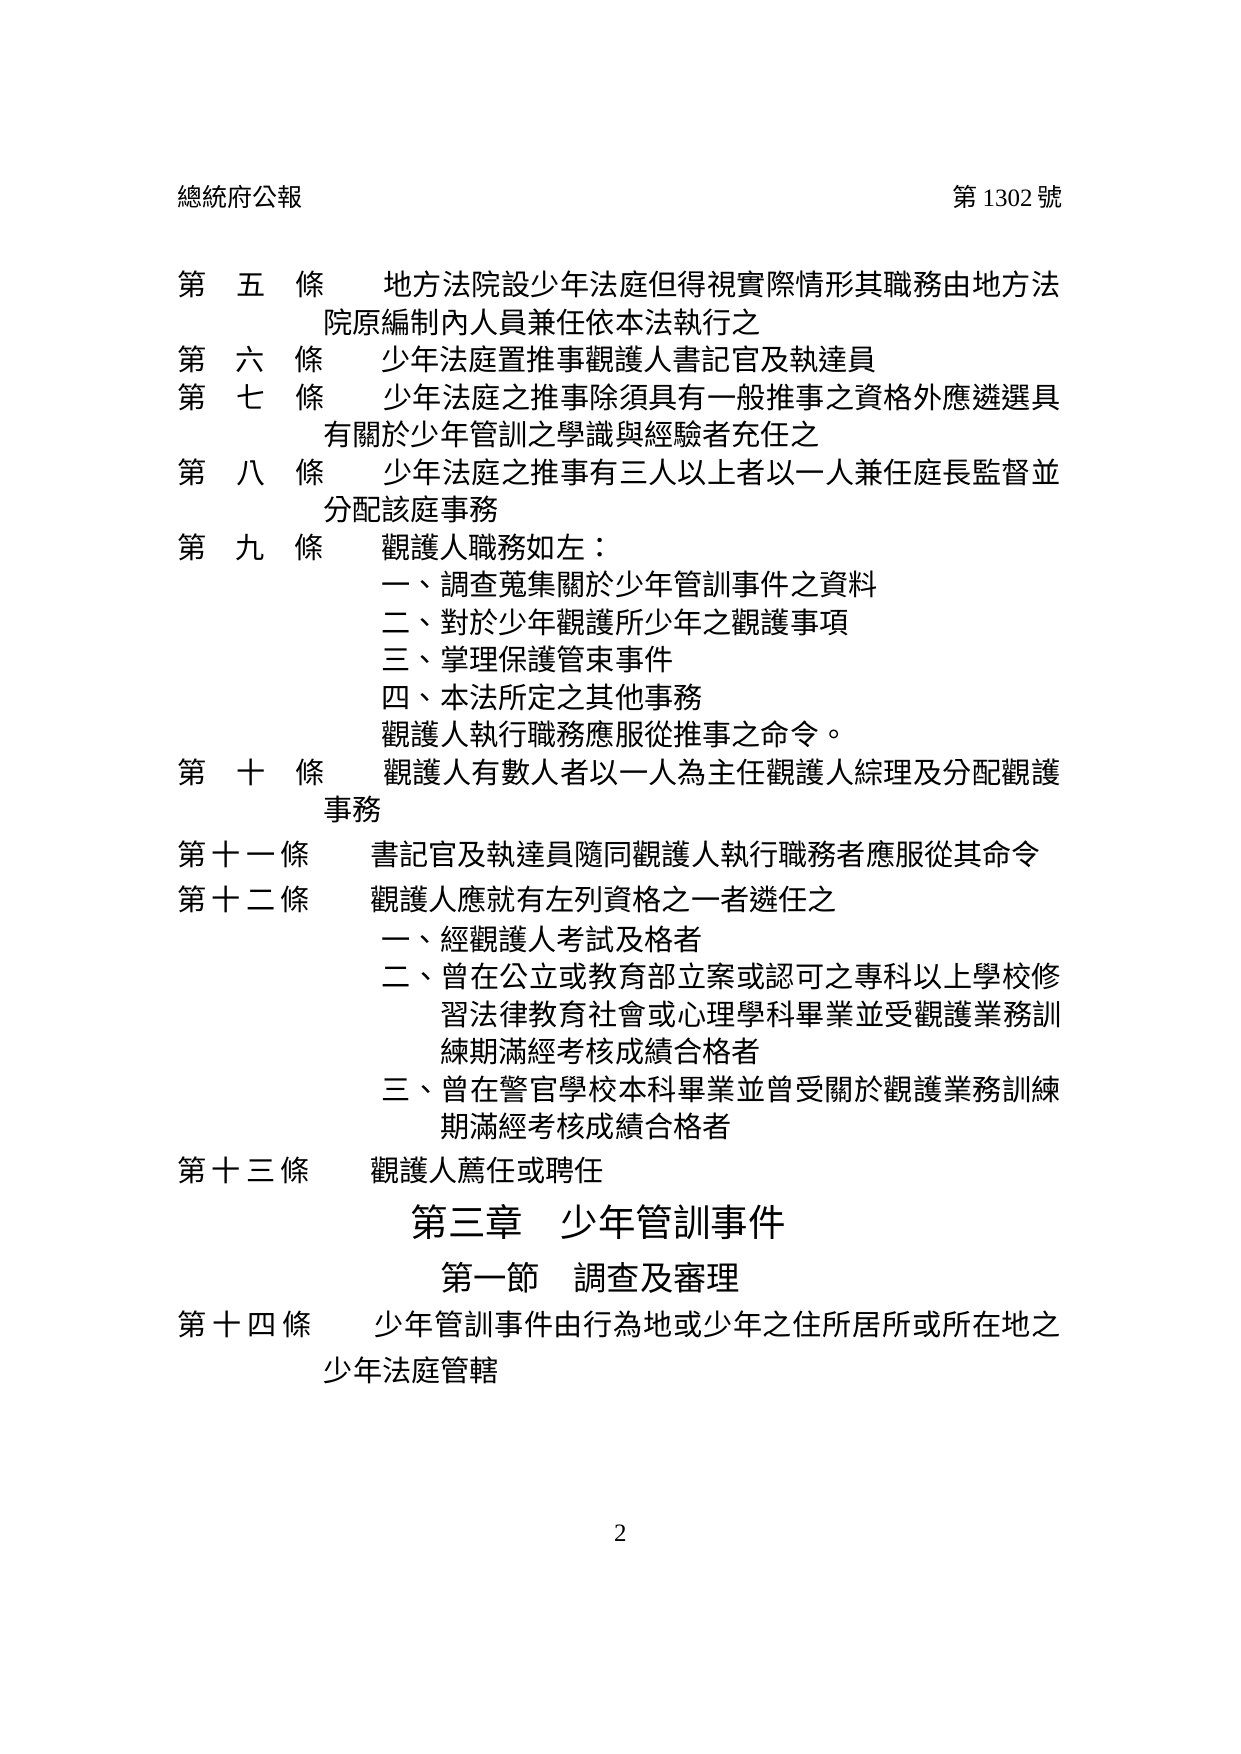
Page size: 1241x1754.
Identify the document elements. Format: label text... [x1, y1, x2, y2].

text 第 十 條 觀護人有數人者以一人為主任觀護人綜理及分配觀護事務 [177, 753, 1063, 828]
text 四、本法所定之其他事務 [381, 678, 1063, 716]
text 第十四條 少年管訓事件由行為地或少年之住所居所或所在地之少年法庭管轄 [177, 1299, 1063, 1391]
text 第 五 條 地方法院設少年法庭但得視實際情形其職務由地方法院原編制內人員兼任依本法執行之 [177, 266, 1063, 341]
text 第十二條 觀護人應就有左列資格之一者遴任之 [177, 874, 1063, 920]
text 第十三條 觀護人薦任或聘任 [177, 1145, 1063, 1191]
text 第一節 調查及審理 [440, 1257, 1063, 1299]
text 二、曾在公立或教育部立案或認可之專科以上學校修習法律教育社會或心理學科畢業並受觀護業務訓練期滿經考核成績合格者 [381, 957, 1063, 1070]
text 觀護人執行職務應服從推事之命令。 [323, 716, 1063, 753]
text 第三章 少年管訓事件 [411, 1203, 1063, 1245]
text 一、經觀護人考試及格者 [381, 920, 1063, 957]
text 三、曾在警官學校本科畢業並曾受關於觀護業務訓練期滿經考核成績合格者 [381, 1070, 1063, 1145]
text 第十一條 書記官及執達員隨同觀護人執行職務者應服從其命令 [177, 828, 1063, 874]
text 第 八 條 少年法庭之推事有三人以上者以一人兼任庭長監督並分配該庭事務 [177, 453, 1063, 528]
text 第 七 條 少年法庭之推事除須具有一般推事之資格外應遴選具有關於少年管訓之學識與經驗者充任之 [177, 378, 1063, 453]
text 第 六 條 少年法庭置推事觀護人書記官及執達員 [177, 341, 1063, 378]
text 三、掌理保護管束事件 [381, 641, 1063, 678]
text 一、調查蒐集關於少年管訓事件之資料 [381, 566, 1063, 603]
text 二、對於少年觀護所少年之觀護事項 [381, 603, 1063, 641]
text 第 九 條 觀護人職務如左： [177, 528, 1063, 566]
